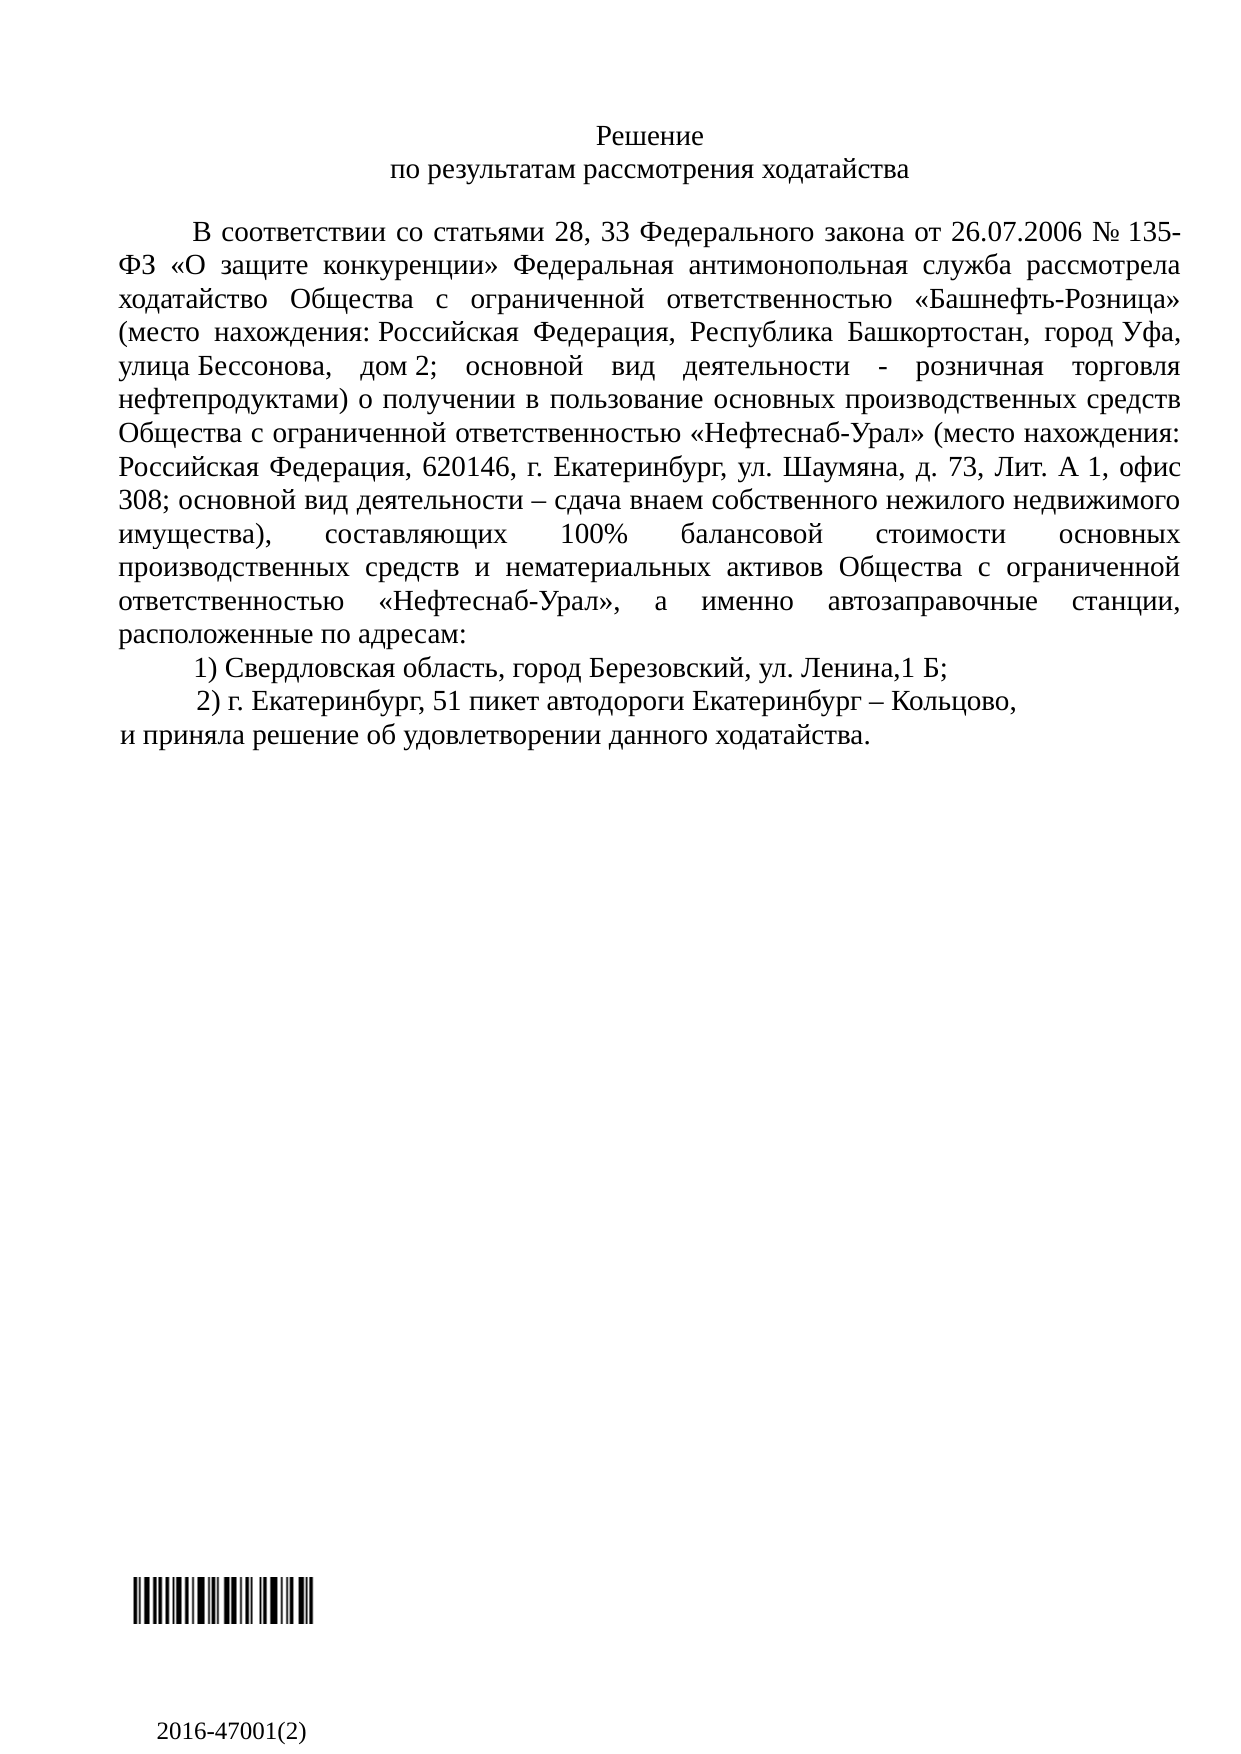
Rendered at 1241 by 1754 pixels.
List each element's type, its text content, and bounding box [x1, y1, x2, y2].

text 1) Свердловская область, город Березовский, ул. Ленина,1 Б; [193, 650, 1181, 683]
picture [118, 1577, 331, 1624]
text В соответствии cо статьями 28, 33 Федерального закона от 26.07.2006 № 135-ФЗ «О защите конкуренции» Федеральная антимонопольная служба рассмотрела ходатайство Общества с ограниченной ответственностью «Башнефть-Розница» (место нахождения: Российская Федерация, Республика Башкортостан, город Уфа, улица Бессонова, дом 2; основной вид деятельности - розничная торговля нефтепродуктами) о получении в пользование основных производственных средств Общества с ограниченной ответственностью «Нефтеснаб-Урал» (место нахождения: Российская Федерация, 620146, г. Екатеринбург, ул. Шаумяна, д. 73, Лит. А 1, офис 308; основной вид деятельности – сдача внаем собственного нежилого недвижимого имущества), составляющих 100% балансовой стоимости основных производственных средств и нематериальных активов Общества с ограниченной ответственностью «Нефтеснаб-Урал», а именно автозаправочные станции, расположенные по адресам: [118, 214, 1181, 650]
text Решение [118, 118, 1181, 152]
text 2) г. Екатеринбург, 51 пикет автодороги Екатеринбург – Кольцово, [196, 683, 1181, 717]
text и приняла решение об удовлетворении данного ходатайства. [118, 717, 1181, 751]
text по результатам рассмотрения ходатайства [118, 152, 1181, 185]
